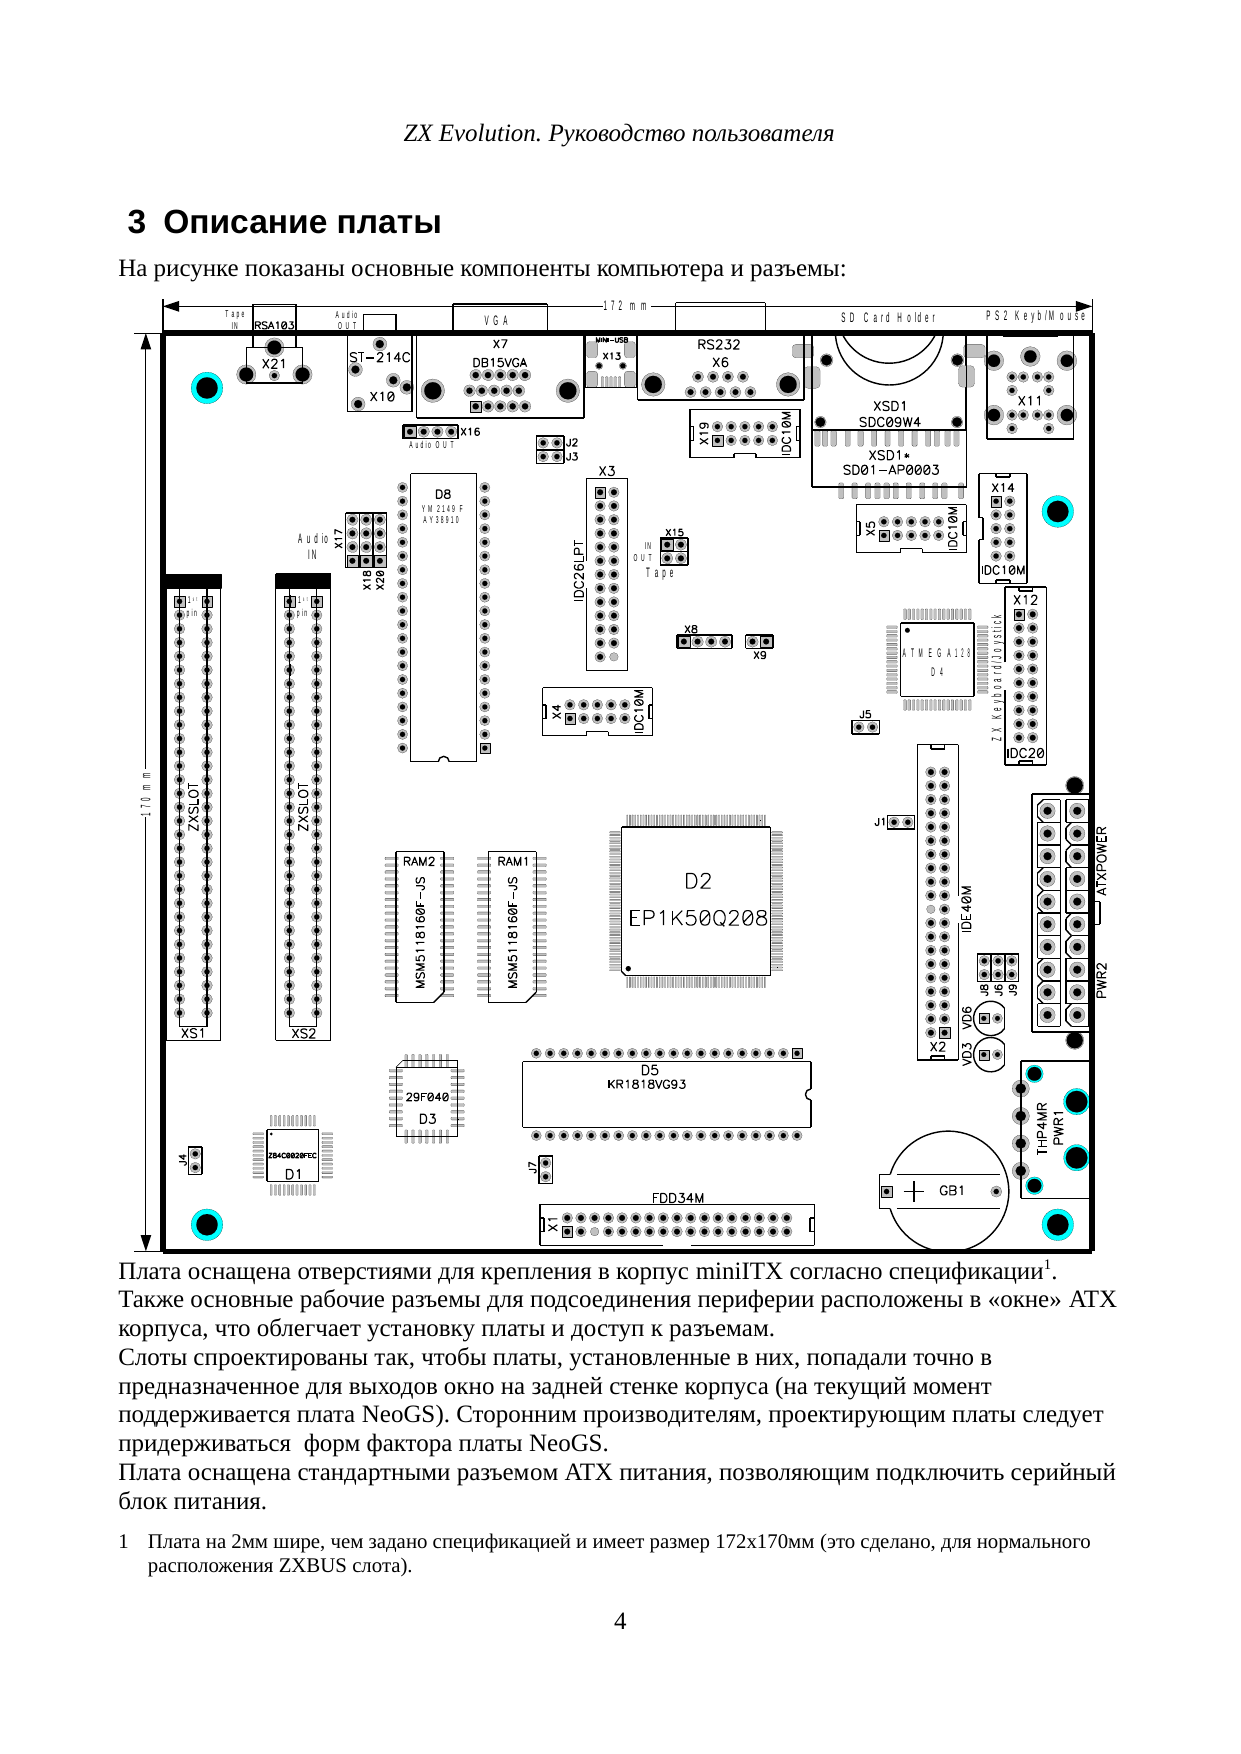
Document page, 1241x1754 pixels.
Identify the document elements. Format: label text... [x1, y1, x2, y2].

text На рисунке показаны основные компоненты компьютера и разъемы: [118, 253, 1122, 282]
text Плата оснащена отверстиями для крепления в корпус miniITX согласно спецификации. Также основные рабочие разъемы для подсоединения периферии расположены в «окне» ATX корпуса, что облегчает установку платы и доступ к разъемам. [118, 294, 1122, 1342]
text Плата на 2мм шире, чем задано спецификацией и имеет размер 172х170мм (это сделано, для нормального расположения ZXBUS слота). [118, 1529, 1122, 1577]
text Плата оснащена стандартными разъемом ATX питания, позволяющим подключить серийный блок питания. [118, 1457, 1122, 1514]
subtitle Описание платы [118, 202, 1122, 241]
text Слоты спроектированы так, чтобы платы, установленные в них, попадали точно в предназначенное для выходов окно на задней стенке корпуса (на текущий момент поддерживается плата NeoGS). Сторонним производителям, проектирующим платы следует придерживаться форм фактора платы NeoGS. [118, 1342, 1122, 1457]
